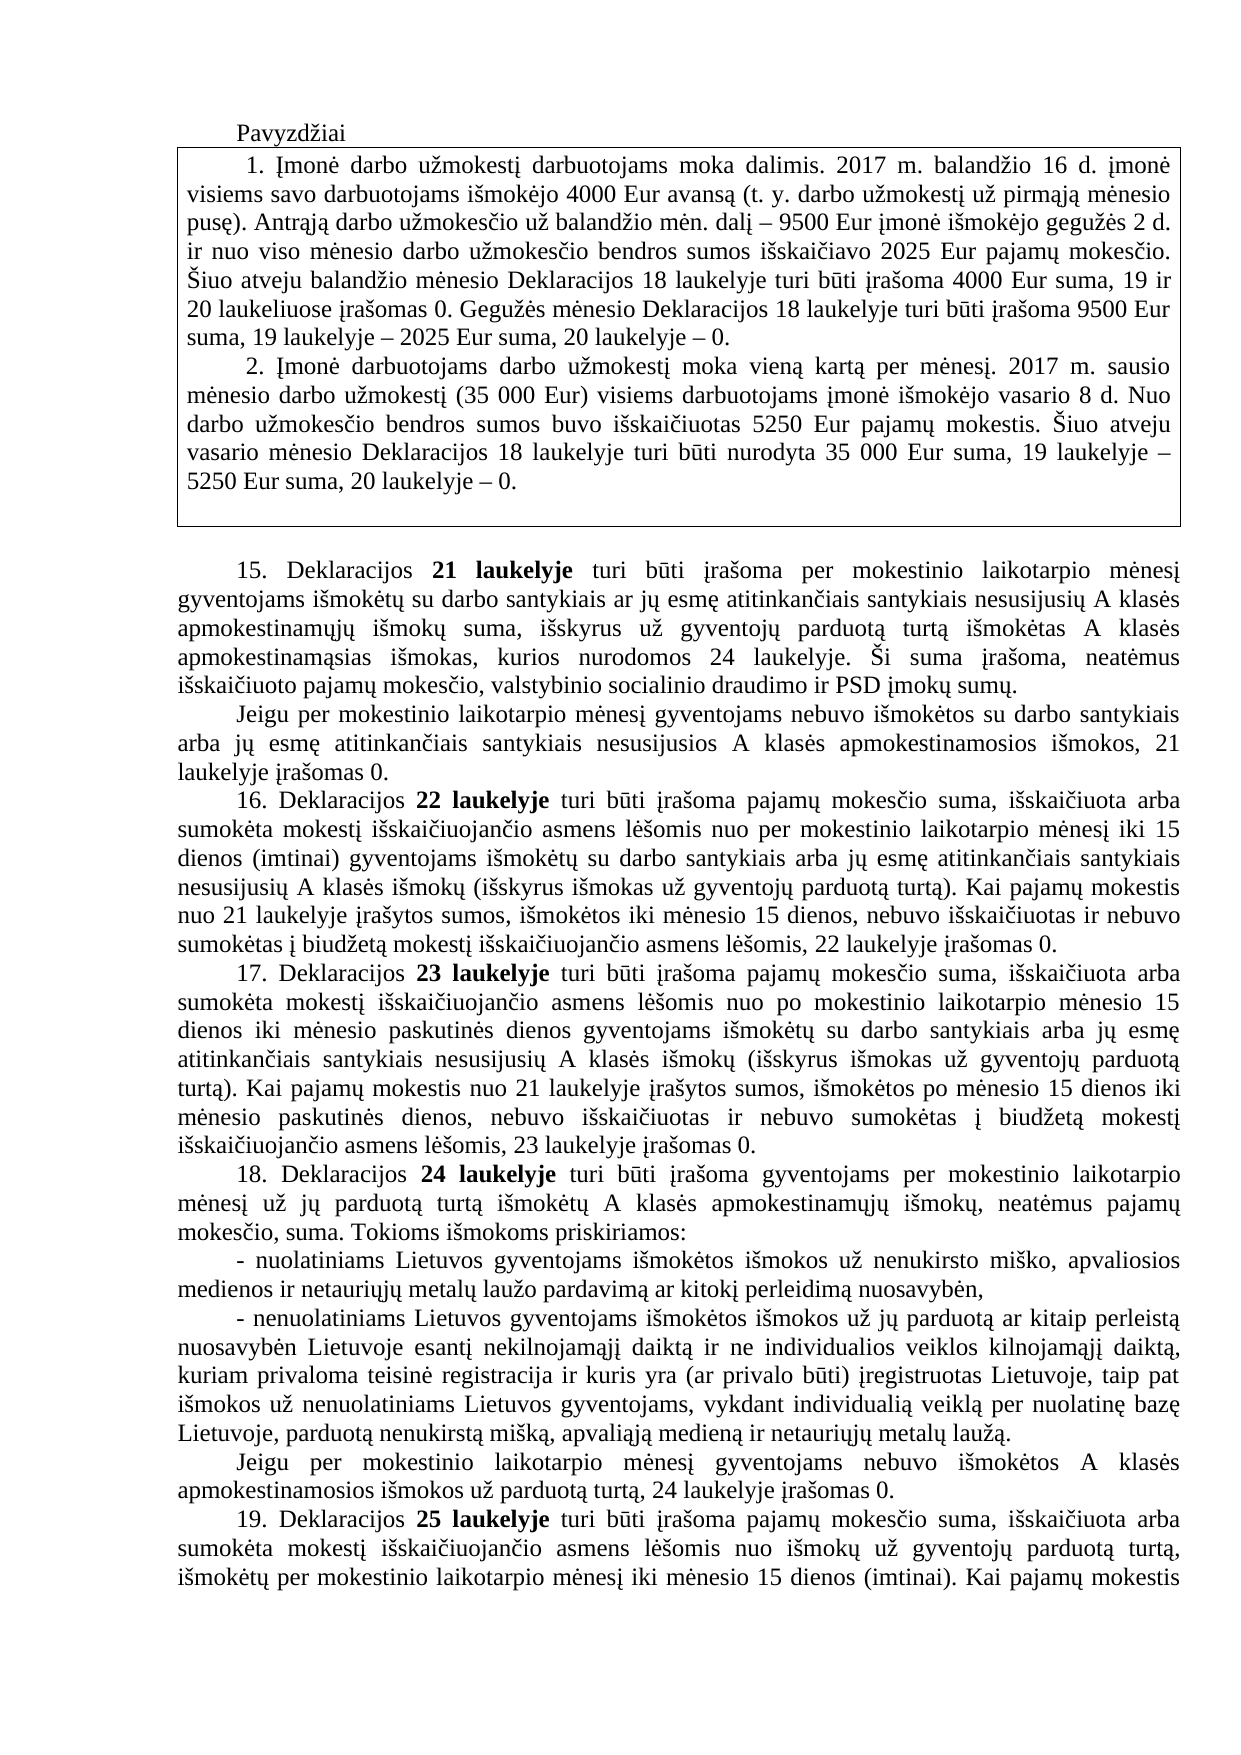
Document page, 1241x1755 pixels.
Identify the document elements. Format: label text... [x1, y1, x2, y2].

text 16. Deklaracijos 22 laukelyje turi būti įrašoma pajamų mokesčio suma, išskaičiuota arba sumokėta mokestį išskaičiuojančio asmens lėšomis nuo per mokestinio laikotarpio mėnesį iki 15 dienos (imtinai) gyventojams išmokėtų su darbo santykiais arba jų esmę atitinkančiais santykiais nesusijusių A klasės išmokų (išskyrus išmokas už gyventojų parduotą turtą). Kai pajamų mokestis nuo 21 laukelyje įrašytos sumos, išmokėtos iki mėnesio 15 dienos, nebuvo išskaičiuotas ir nebuvo sumokėtas į biudžetą mokestį išskaičiuojančio asmens lėšomis, 22 laukelyje įrašomas 0. [177, 786, 1181, 958]
text 17. Deklaracijos 23 laukelyje turi būti įrašoma pajamų mokesčio suma, išskaičiuota arba sumokėta mokestį išskaičiuojančio asmens lėšomis nuo po mokestinio laikotarpio mėnesio 15 dienos iki mėnesio paskutinės dienos gyventojams išmokėtų su darbo santykiais arba jų esmę atitinkančiais santykiais nesusijusių A klasės išmokų (išskyrus išmokas už gyventojų parduotą turtą). Kai pajamų mokestis nuo 21 laukelyje įrašytos sumos, išmokėtos po mėnesio 15 dienos iki mėnesio paskutinės dienos, nebuvo išskaičiuotas ir nebuvo sumokėtas į biudžetą mokestį išskaičiuojančio asmens lėšomis, 23 laukelyje įrašomas 0. [177, 958, 1181, 1159]
text Jeigu per mokestinio laikotarpio mėnesį gyventojams nebuvo išmokėtos A klasės apmokestinamosios išmokos už parduotą turtą, 24 laukelyje įrašomas 0. [177, 1447, 1181, 1504]
text - nuolatiniams Lietuvos gyventojams išmokėtos išmokos už nenukirsto miško, apvaliosios medienos ir netauriųjų metalų laužo pardavimą ar kitokį perleidimą nuosavybėn, [177, 1246, 1181, 1303]
text Pavyzdžiai [177, 118, 1181, 147]
text 19. Deklaracijos 25 laukelyje turi būti įrašoma pajamų mokesčio suma, išskaičiuota arba sumokėta mokestį išskaičiuojančio asmens lėšomis nuo išmokų už gyventojų parduotą turtą, išmokėtų per mokestinio laikotarpio mėnesį iki mėnesio 15 dienos (imtinai). Kai pajamų mokestis [177, 1504, 1181, 1591]
text - nenuolatiniams Lietuvos gyventojams išmokėtos išmokos už jų parduotą ar kitaip perleistą nuosavybėn Lietuvoje esantį nekilnojamąjį daiktą ir ne individualios veiklos kilnojamąjį daiktą, kuriam privaloma teisinė registracija ir kuris yra (ar privalo būti) įregistruotas Lietuvoje, taip pat išmokos už nenuolatiniams Lietuvos gyventojams, vykdant individualią veiklą per nuolatinę bazę Lietuvoje, parduotą nenukirstą mišką, apvaliąją medieną ir netauriųjų metalų laužą. [177, 1303, 1181, 1447]
text Jeigu per mokestinio laikotarpio mėnesį gyventojams nebuvo išmokėtos su darbo santykiais arba jų esmę atitinkančiais santykiais nesusijusios A klasės apmokestinamosios išmokos, 21 laukelyje įrašomas 0. [177, 699, 1181, 786]
text 18. Deklaracijos 24 laukelyje turi būti įrašoma gyventojams per mokestinio laikotarpio mėnesį už jų parduotą turtą išmokėtų A klasės apmokestinamųjų išmokų, neatėmus pajamų mokesčio, suma. Tokioms išmokoms priskiriamos: [177, 1159, 1181, 1246]
text 2. Įmonė darbuotojams darbo užmokestį moka vieną kartą per mėnesį. 2017 m. sausio mėnesio darbo užmokestį (35 000 Eur) visiems darbuotojams įmonė išmokėjo vasario 8 d. Nuo darbo užmokesčio bendros sumos buvo išskaičiuotas 5250 Eur pajamų mokestis. Šiuo atveju vasario mėnesio Deklaracijos 18 laukelyje turi būti nurodyta 35 000 Eur suma, 19 laukelyje – 5250 Eur suma, 20 laukelyje – 0. [178, 348, 1180, 495]
text 15. Deklaracijos 21 laukelyje turi būti įrašoma per mokestinio laikotarpio mėnesį gyventojams išmokėtų su darbo santykiais ar jų esmę atitinkančiais santykiais nesusijusių A klasės apmokestinamųjų išmokų suma, išskyrus už gyventojų parduotą turtą išmokėtas A klasės apmokestinamąsias išmokas, kurios nurodomos 24 laukelyje. Ši suma įrašoma, neatėmus išskaičiuoto pajamų mokesčio, valstybinio socialinio draudimo ir PSD įmokų sumų. [177, 556, 1181, 699]
text 1. Įmonė darbo užmokestį darbuotojams moka dalimis. 2017 m. balandžio 16 d. įmonė visiems savo darbuotojams išmokėjo 4000 Eur avansą (t. y. darbo užmokestį už pirmąją mėnesio pusę). Antrąją darbo užmokesčio už balandžio mėn. dalį – 9500 Eur įmonė išmokėjo gegužės 2 d. ir nuo viso mėnesio darbo užmokesčio bendros sumos išskaičiavo 2025 Eur pajamų mokesčio. Šiuo atveju balandžio mėnesio Deklaracijos 18 laukelyje turi būti įrašoma 4000 Eur suma, 19 ir 20 laukeliuose įrašomas 0. Gegužės mėnesio Deklaracijos 18 laukelyje turi būti įrašoma 9500 Eur suma, 19 laukelyje – 2025 Eur suma, 20 laukelyje – 0. [178, 148, 1180, 348]
